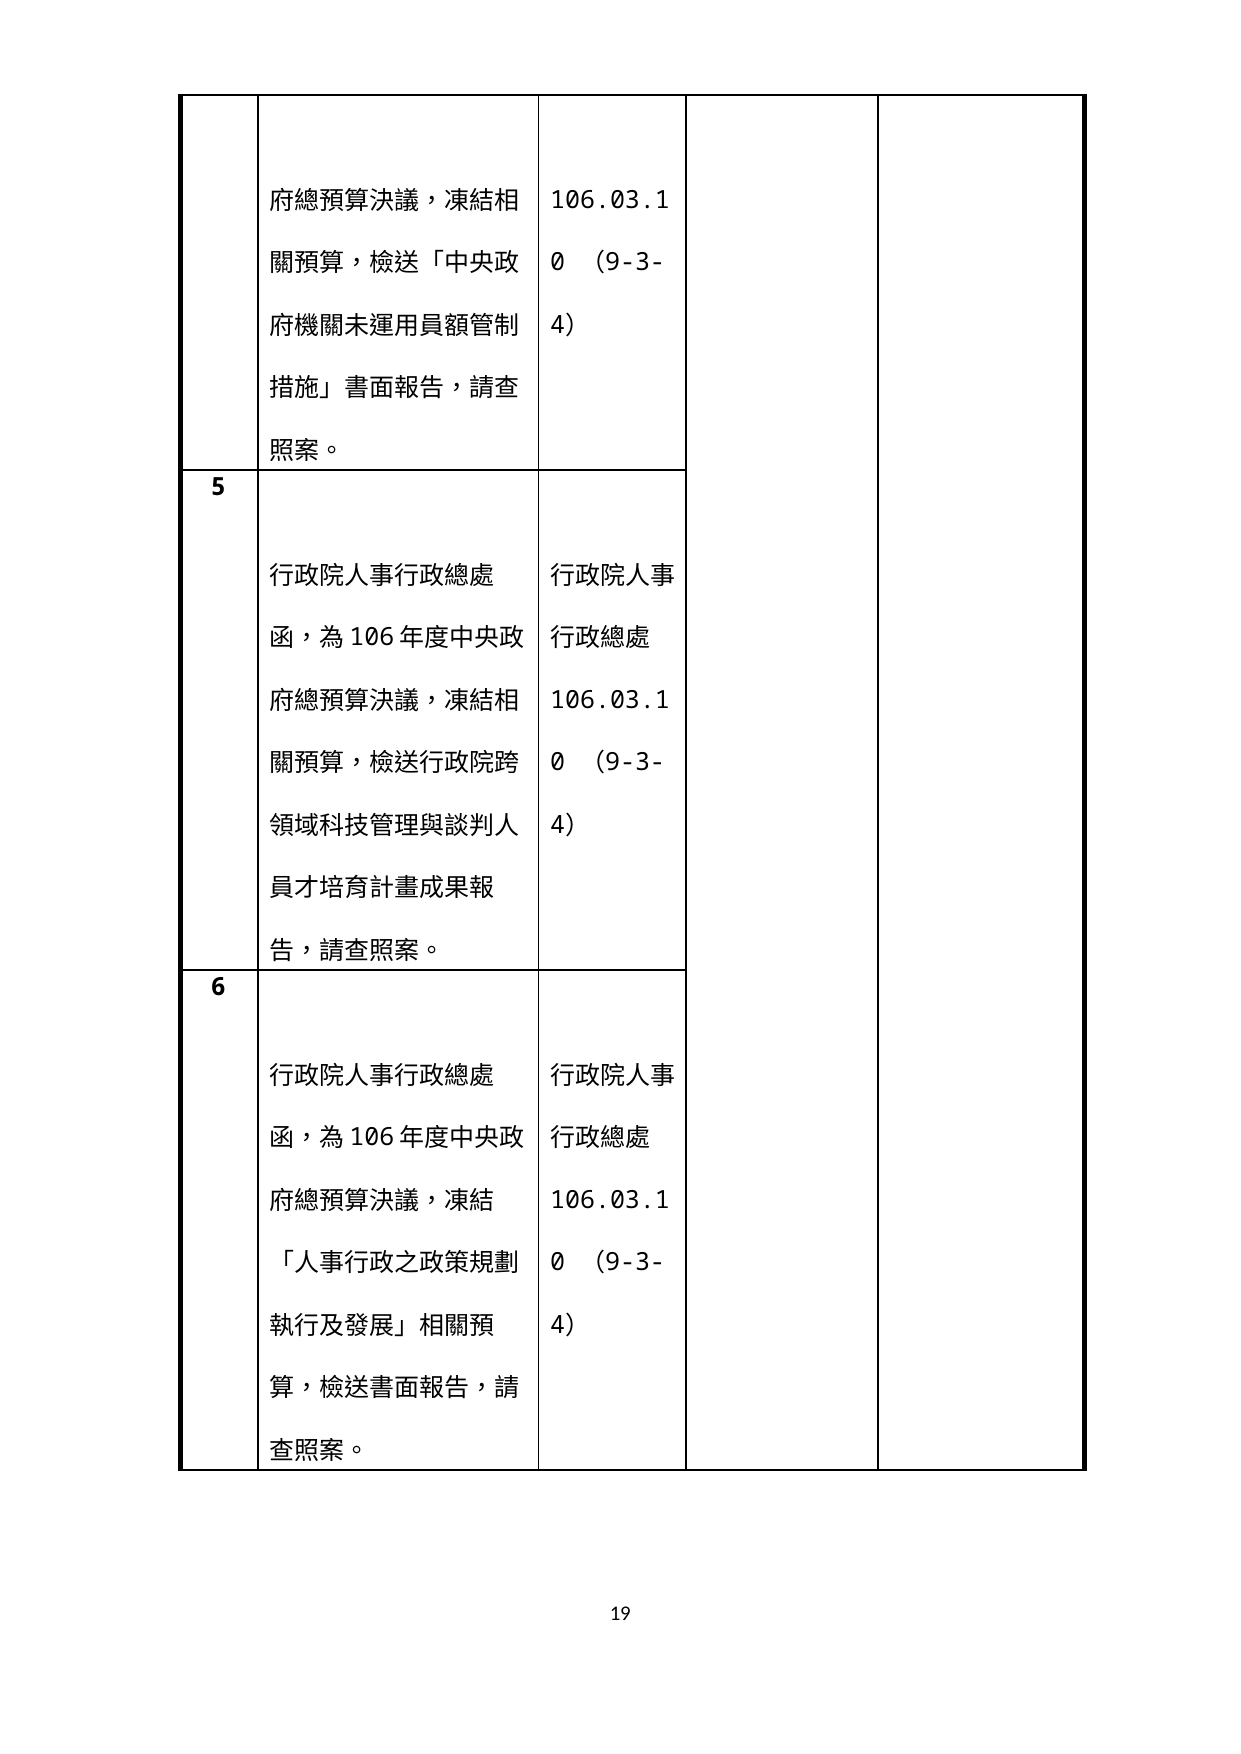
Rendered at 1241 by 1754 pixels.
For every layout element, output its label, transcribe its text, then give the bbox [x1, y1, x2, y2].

table_cell 府總預算決議，凍結相關預算，檢送「中央政府機關未運用員額管制措施」書面報告，請查照案。 [259, 96, 538, 469]
table_cell 行政院人事行政總處 106.03.10 （9-3-4） [539, 971, 685, 1469]
table_cell 6 [183, 971, 257, 1469]
table_cell 行政院人事行政總處函，為106年度中央政府總預算決議，凍結「人事行政之政策規劃執行及發展」相關預算，檢送書面報告，請查照案。 [259, 971, 538, 1469]
table_cell [879, 96, 1082, 1469]
table_cell [687, 96, 877, 1469]
table_cell 5 [183, 471, 257, 969]
table_cell 行政院人事行政總處函，為106年度中央政府總預算決議，凍結相關預算，檢送行政院跨領域科技管理與談判人員才培育計畫成果報告，請查照案。 [259, 471, 538, 969]
table_cell 106.03.10 （9-3-4） [539, 96, 685, 469]
table_cell 行政院人事行政總處 106.03.10 （9-3-4） [539, 471, 685, 969]
table_cell [183, 96, 257, 469]
